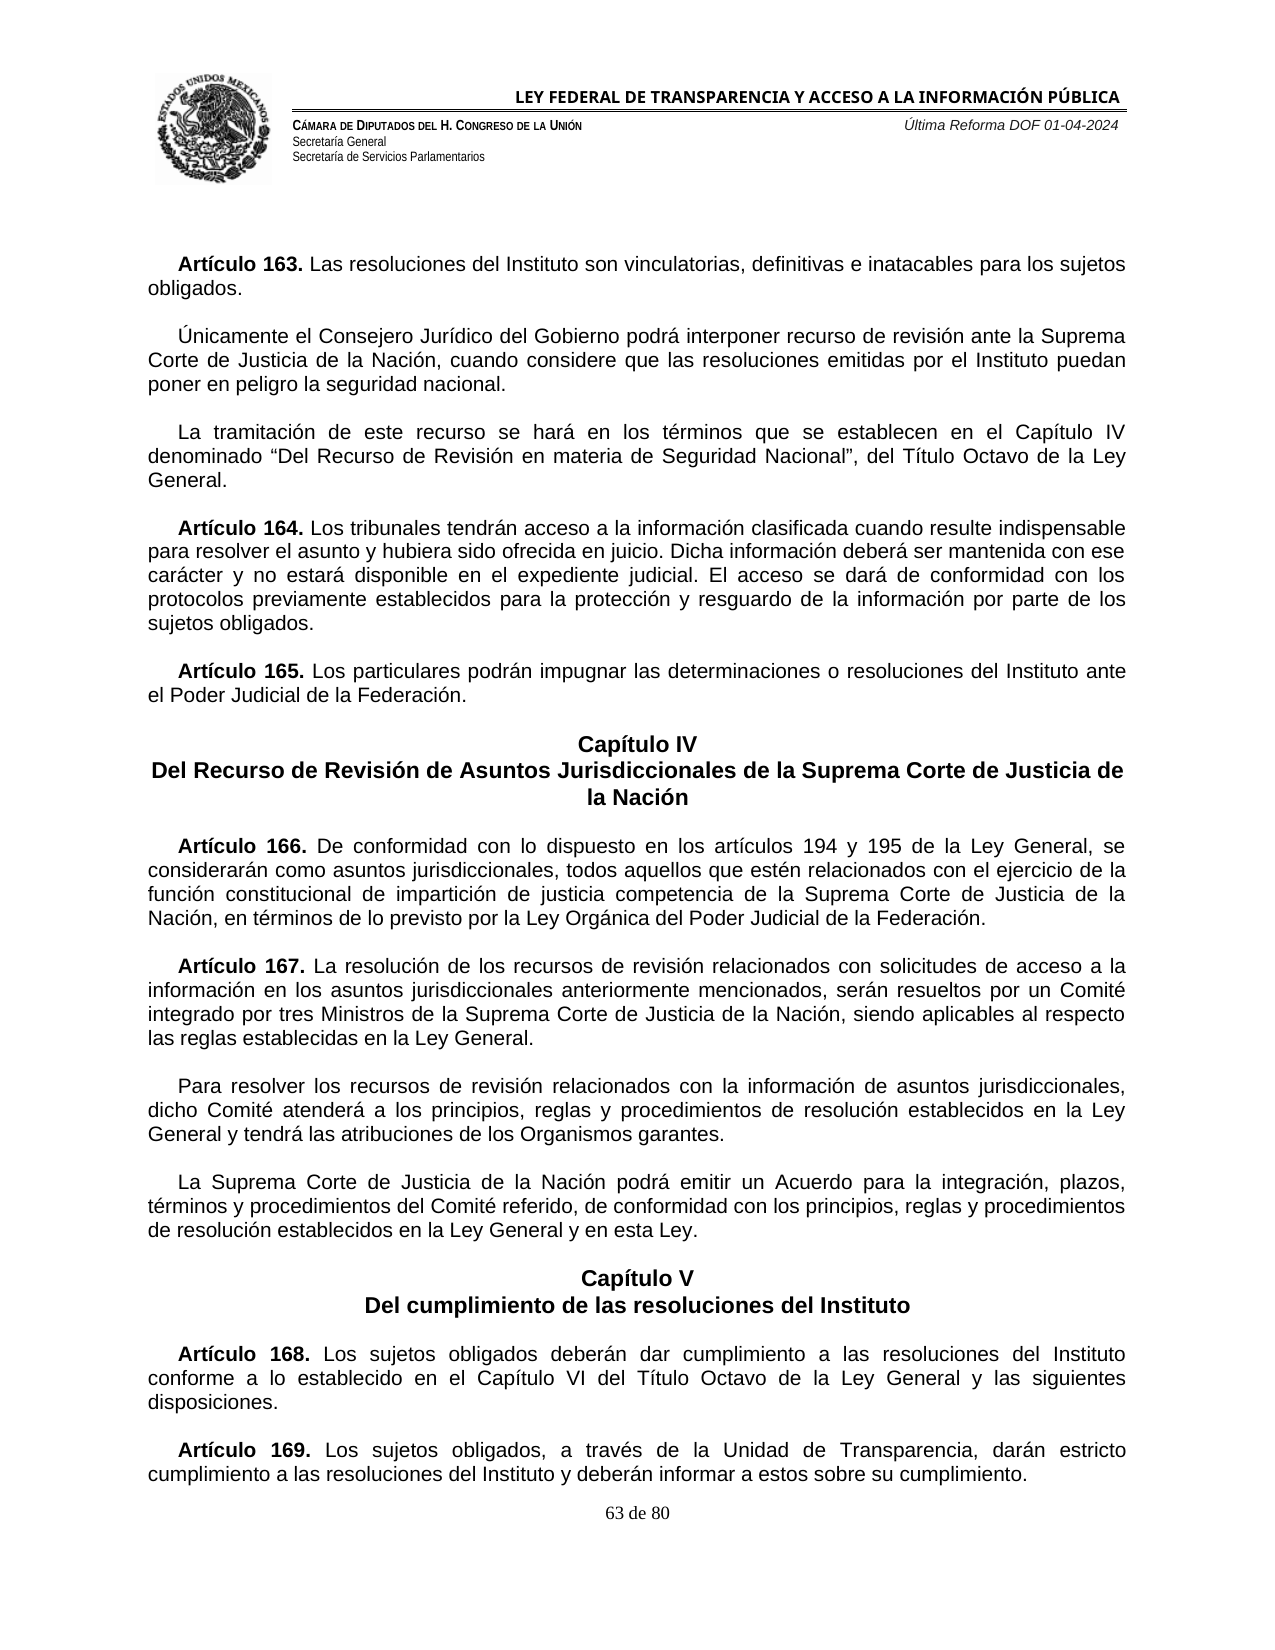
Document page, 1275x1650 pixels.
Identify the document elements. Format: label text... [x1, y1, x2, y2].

text Del cumplimiento de las resoluciones del Instituto [148, 1292, 1127, 1318]
text Artículo 169. Los sujetos obligados, a través de la Unidad de Transparencia, darán estricto cumplimiento a las resoluciones del Instituto y deberán informar a estos sobre su cumplimiento. [148, 1438, 1127, 1486]
text Para resolver los recursos de revisión relacionados con la información de asuntos jurisdiccionales, dicho Comité atenderá a los principios, reglas y procedimientos de resolución establecidos en la Ley General y tendrá las atribuciones de los Organismos garantes. [148, 1074, 1127, 1146]
text Artículo 168. Los sujetos obligados deberán dar cumplimiento a las resoluciones del Instituto conforme a lo establecido en el Capítulo VI del Título Octavo de la Ley General y las siguientes disposiciones. [148, 1342, 1127, 1414]
text La Suprema Corte de Justicia de la Nación podrá emitir un Acuerdo para la integración, plazos, términos y procedimientos del Comité referido, de conformidad con los principios, reglas y procedimientos de resolución establecidos en la Ley General y en esta Ley. [148, 1169, 1127, 1241]
text Artículo 165. Los particulares podrán impugnar las determinaciones o resoluciones del Instituto ante el Poder Judicial de la Federación. [148, 659, 1127, 707]
text Capítulo IV [148, 731, 1127, 757]
text Artículo 167. La resolución de los recursos de revisión relacionados con solicitudes de acceso a la información en los asuntos jurisdiccionales anteriormente mencionados, serán resueltos por un Comité integrado por tres Ministros de la Suprema Corte de Justicia de la Nación, siendo aplicables al respecto las reglas establecidas en la Ley General. [148, 954, 1127, 1050]
text La tramitación de este recurso se hará en los términos que se establecen en el Capítulo IV denominado “Del Recurso de Revisión en materia de Seguridad Nacional”, del Título Octavo de la Ley General. [148, 419, 1127, 491]
text Únicamente el Consejero Jurídico del Gobierno podrá interponer recurso de revisión ante la Suprema Corte de Justicia de la Nación, cuando considere que las resoluciones emitidas por el Instituto puedan poner en peligro la seguridad nacional. [148, 324, 1127, 396]
text Artículo 166. De conformidad con lo dispuesto en los artículos 194 y 195 de la Ley General, se considerarán como asuntos jurisdiccionales, todos aquellos que estén relacionados con el ejercicio de la función constitucional de impartición de justicia competencia de la Suprema Corte de Justicia de la Nación, en términos de lo previsto por la Ley Orgánica del Poder Judicial de la Federación. [148, 834, 1127, 930]
text Artículo 164. Los tribunales tendrán acceso a la información clasificada cuando resulte indispensable para resolver el asunto y hubiera sido ofrecida en juicio. Dicha información deberá ser mantenida con ese carácter y no estará disponible en el expediente judicial. El acceso se dará de conformidad con los protocolos previamente establecidos para la protección y resguardo de la información por parte de los sujetos obligados. [148, 515, 1127, 635]
text Capítulo V [148, 1265, 1127, 1292]
text Del Recurso de Revisión de Asuntos Jurisdiccionales de la Suprema Corte de Justicia de la Nación [148, 757, 1127, 810]
text Artículo 163. Las resoluciones del Instituto son vinculatorias, definitivas e inatacables para los sujetos obligados. [148, 252, 1127, 300]
